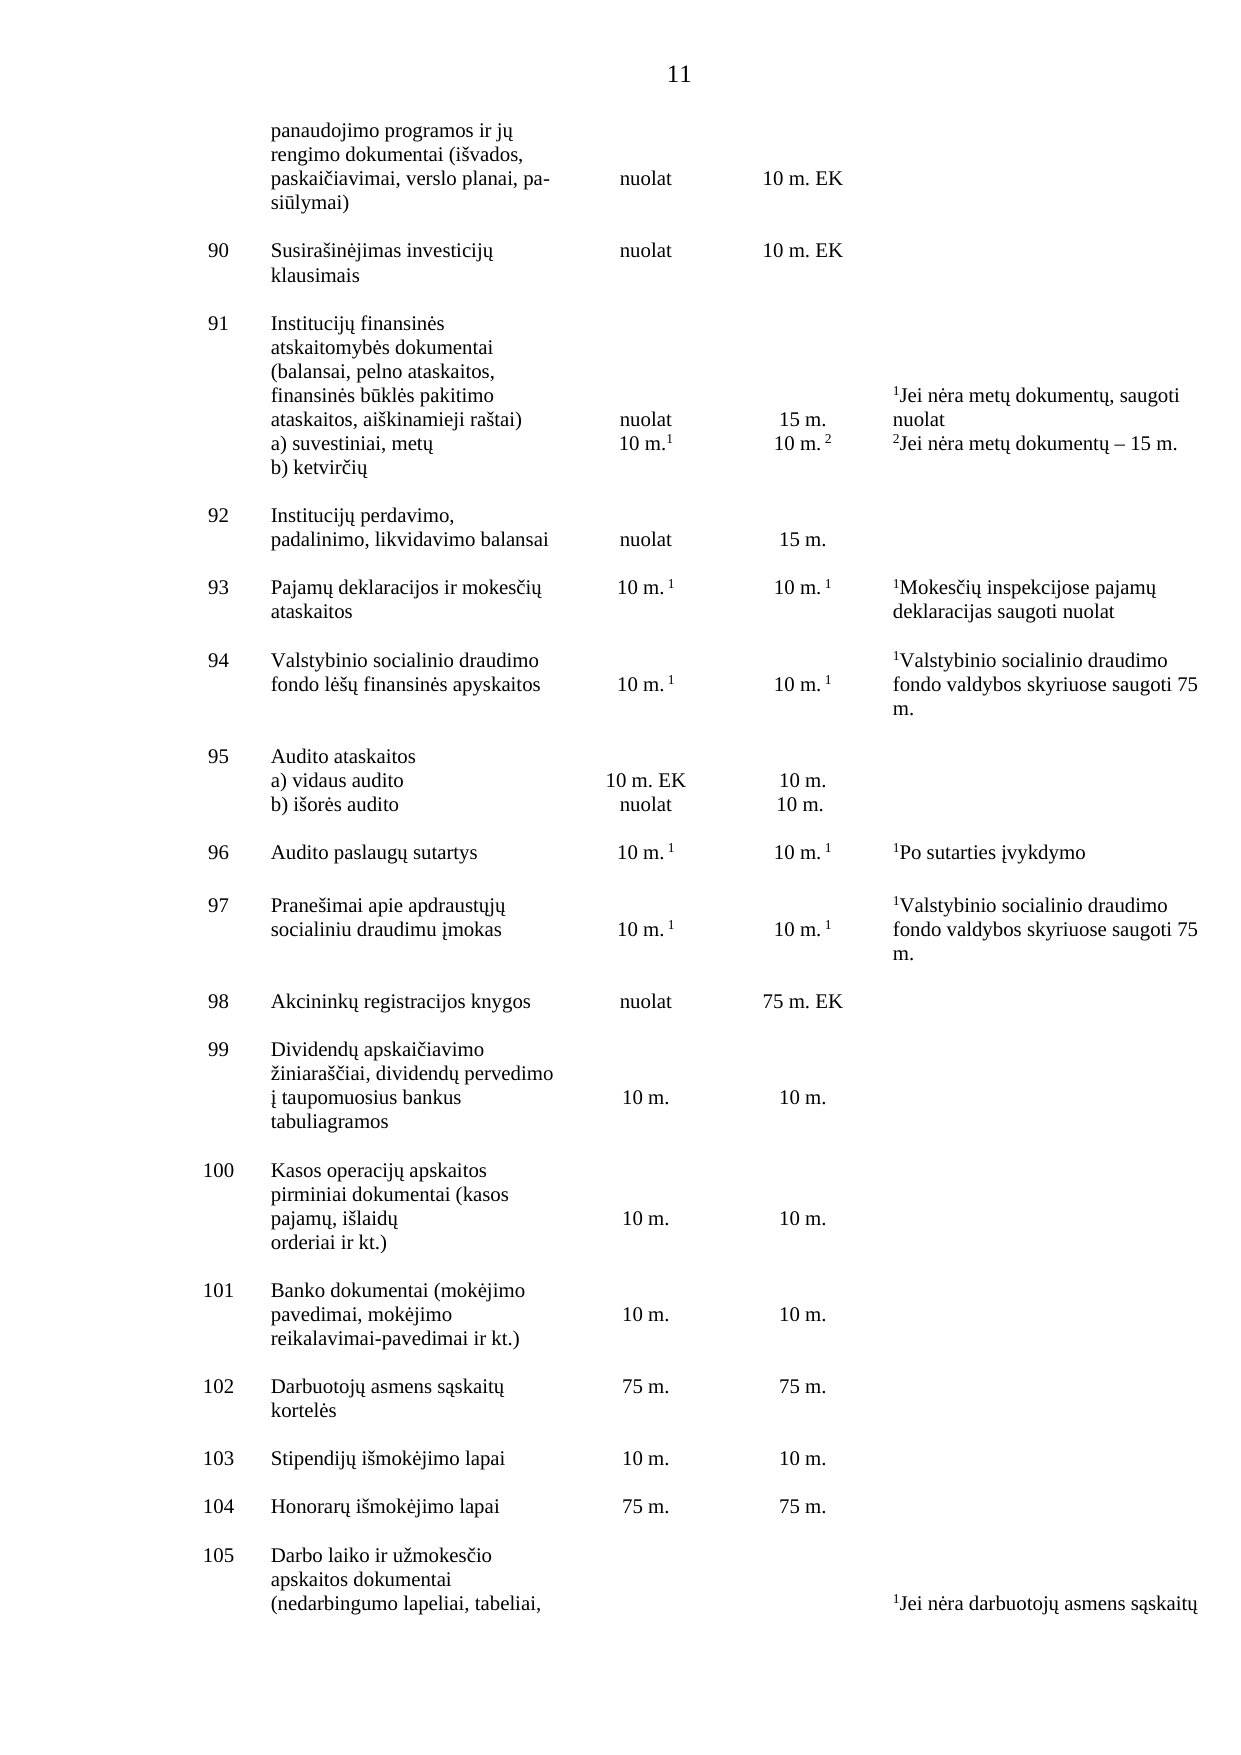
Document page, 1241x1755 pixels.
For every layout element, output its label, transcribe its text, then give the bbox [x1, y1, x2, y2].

table_cell [881, 1446, 1211, 1470]
table_cell [881, 989, 1211, 1013]
table_cell Banko dokumentai (mokėjimo pavedimai, mokėjimo reikalavimai-pavedimai ir kt.) [260, 1278, 567, 1350]
table_cell [881, 624, 1211, 647]
table_cell [568, 965, 724, 989]
table_cell [568, 624, 724, 647]
table_cell [1211, 239, 1219, 287]
table_cell [724, 287, 881, 311]
table_cell [881, 1350, 1211, 1374]
table_cell [724, 1470, 881, 1494]
table_cell 10 m. 1 [568, 840, 724, 869]
table_cell nuolat 10 m.1 [568, 311, 724, 479]
table_cell 10 m. [568, 1158, 724, 1254]
table_cell Audito paslaugų sutartys [260, 840, 567, 869]
table_cell 102 [177, 1374, 259, 1422]
table_cell nuolat [568, 989, 724, 1013]
table_cell [260, 479, 567, 503]
table_cell [1211, 816, 1219, 840]
table_cell [881, 503, 1211, 551]
table_cell Institucijų perdavimo, padalinimo, likvidavimo balansai [260, 503, 567, 551]
table_cell [260, 287, 567, 311]
table_cell [177, 624, 259, 647]
table_cell [724, 1254, 881, 1278]
table_cell 96 [177, 840, 259, 869]
table_cell [724, 1422, 881, 1446]
table_cell Institucijų finansinės atskaitomybės dokumentai (balansai, pelno ataskaitos, finansinės būklės pakitimo ataskaitos, aiškinamieji raštai) a) suvestiniai, metų b) ketvirčių [260, 311, 567, 479]
table_cell [260, 214, 567, 238]
table_cell 75 m. [568, 1374, 724, 1422]
table_cell [260, 1470, 567, 1494]
table_cell [568, 1013, 724, 1037]
table_cell [177, 869, 259, 893]
table_cell Pranešimai apie apdraustųjų socialiniu draudimu įmokas [260, 893, 567, 965]
table_cell [177, 1470, 259, 1494]
table_cell [1211, 1350, 1219, 1374]
table_cell [724, 1134, 881, 1157]
table_cell [1211, 214, 1219, 238]
table_cell 10 m. 1 [724, 893, 881, 965]
table_cell [1211, 965, 1219, 989]
table_cell nuolat [568, 118, 724, 214]
table_cell 10 m. [724, 1446, 881, 1470]
table_cell [568, 1422, 724, 1446]
table_cell nuolat [568, 239, 724, 287]
table_cell [724, 1543, 881, 1615]
table_cell [1211, 1254, 1219, 1278]
table_cell [1211, 1422, 1219, 1446]
table_cell [177, 1422, 259, 1446]
table_cell panaudojimo programos ir jų rengimo dokumentai (išvados, paskaičiavimai, verslo planai, pa-siūlymai) [260, 118, 567, 214]
table_cell 103 [177, 1446, 259, 1470]
table_cell [1211, 624, 1219, 647]
table_cell [881, 1374, 1211, 1422]
table_cell [568, 1470, 724, 1494]
table_cell 104 [177, 1494, 259, 1518]
table_cell [568, 287, 724, 311]
table_cell [1211, 989, 1219, 1013]
table_cell [881, 816, 1211, 840]
table_cell [1211, 1494, 1219, 1518]
table_cell 10 m. EK nuolat [568, 744, 724, 816]
table_cell [260, 1013, 567, 1037]
table_cell 90 [177, 239, 259, 287]
table_cell [881, 239, 1211, 287]
table_cell [568, 479, 724, 503]
table_cell [177, 551, 259, 575]
table_cell [1211, 575, 1219, 623]
table_cell 100 [177, 1158, 259, 1254]
table_cell 10 m. 10 m. [724, 744, 881, 816]
table_cell [1211, 1519, 1219, 1542]
table_cell Darbuotojų asmens sąskaitų kortelės [260, 1374, 567, 1422]
table_cell Audito ataskaitos a) vidaus audito b) išorės audito [260, 744, 567, 816]
table_cell [568, 720, 724, 744]
table_cell [177, 287, 259, 311]
table_cell [724, 1519, 881, 1542]
table_cell 75 m. [568, 1494, 724, 1518]
table_cell [1211, 720, 1219, 744]
table_cell [1211, 503, 1219, 551]
table_cell Valstybinio socialinio draudimo fondo lėšų finansinės apyskaitos [260, 648, 567, 720]
table_cell [724, 816, 881, 840]
table_cell [1211, 1037, 1219, 1133]
table_cell [1211, 840, 1219, 869]
table_cell [568, 1134, 724, 1157]
table_cell [177, 118, 259, 214]
table_cell [881, 1470, 1211, 1494]
table_cell 1Valstybinio socialinio draudimo fondo valdybos skyriuose saugoti 75 m. [881, 648, 1211, 720]
table_cell 98 [177, 989, 259, 1013]
table_cell [177, 720, 259, 744]
table_cell 10 m. [724, 1158, 881, 1254]
table_cell [177, 214, 259, 238]
table_cell Dividendų apskaičiavimo žiniaraščiai, dividendų pervedimo į taupomuosius bankus tabuliagramos [260, 1037, 567, 1133]
table_cell [260, 1519, 567, 1542]
table_cell [881, 287, 1211, 311]
table_cell [724, 479, 881, 503]
table_cell [724, 869, 881, 893]
table_cell [260, 1422, 567, 1446]
table_cell [881, 1422, 1211, 1446]
table_cell 1Po sutarties įvykdymo [881, 840, 1211, 869]
table_cell [1211, 869, 1219, 893]
table_cell [568, 1543, 724, 1615]
table_cell [881, 1037, 1211, 1133]
table_cell Honorarų išmokėjimo lapai [260, 1494, 567, 1518]
table_cell [1211, 1374, 1219, 1422]
table_cell 94 [177, 648, 259, 720]
table_cell [881, 1494, 1211, 1518]
table_cell [881, 1158, 1211, 1254]
table_cell [177, 816, 259, 840]
table_cell 10 m. EK [724, 118, 881, 214]
table_cell 10 m. [724, 1278, 881, 1350]
table_cell 10 m. [568, 1037, 724, 1133]
table_cell [1211, 1278, 1219, 1350]
table_cell [881, 118, 1211, 214]
table_cell 101 [177, 1278, 259, 1350]
table_cell [260, 1134, 567, 1157]
table_cell [724, 965, 881, 989]
table_cell [1211, 893, 1219, 965]
table_cell 1Jei nėra metų dokumentų, saugoti nuolat 2Jei nėra metų dokumentų – 15 m. [881, 311, 1211, 479]
table_cell [881, 1134, 1211, 1157]
table_cell 10 m. 1 [568, 648, 724, 720]
table_cell 75 m. [724, 1494, 881, 1518]
table_cell 15 m. [724, 503, 881, 551]
table_cell [724, 1013, 881, 1037]
table_cell [260, 1350, 567, 1374]
table_cell [1211, 118, 1219, 214]
table_cell [1211, 287, 1219, 311]
table_cell [724, 551, 881, 575]
table_cell [881, 1013, 1211, 1037]
table_cell Kasos operacijų apskaitos pirminiai dokumentai (kasos pajamų, išlaidų orderiai ir kt.) [260, 1158, 567, 1254]
table_cell [568, 1254, 724, 1278]
table_cell [260, 624, 567, 647]
table_cell [177, 1134, 259, 1157]
table_cell [260, 1254, 567, 1278]
table_cell Akcininkų registracijos knygos [260, 989, 567, 1013]
table_cell [177, 1013, 259, 1037]
table_cell [260, 965, 567, 989]
table_cell [177, 1519, 259, 1542]
table_cell 93 [177, 575, 259, 623]
table_cell Darbo laiko ir užmokesčio apskaitos dokumentai (nedarbingumo lapeliai, tabeliai, [260, 1543, 567, 1615]
table_cell [568, 816, 724, 840]
table_cell 10 m. EK [724, 239, 881, 287]
table_cell 105 [177, 1543, 259, 1615]
table_cell [881, 551, 1211, 575]
table_cell [881, 214, 1211, 238]
table_cell [568, 214, 724, 238]
table_cell Pajamų deklaracijos ir mokesčių ataskaitos [260, 575, 567, 623]
table_cell [724, 1350, 881, 1374]
table_cell 1Jei nėra darbuotojų asmens sąskaitų [881, 1543, 1211, 1615]
table_cell 10 m. [724, 1037, 881, 1133]
table_cell [1211, 479, 1219, 503]
table_cell [568, 869, 724, 893]
table_cell [1211, 1158, 1219, 1254]
table_cell [881, 869, 1211, 893]
table_cell [881, 479, 1211, 503]
table_cell [1211, 1470, 1219, 1494]
table_cell [881, 1278, 1211, 1350]
table_cell [1211, 1013, 1219, 1037]
table_cell [1211, 551, 1219, 575]
table_cell [881, 744, 1211, 816]
table_cell [260, 869, 567, 893]
table_cell 1Valstybinio socialinio draudimo fondo valdybos skyriuose saugoti 75 m. [881, 893, 1211, 965]
table_cell 10 m. 1 [724, 840, 881, 869]
table_cell 75 m. EK [724, 989, 881, 1013]
table_cell 15 m. 10 m. 2 [724, 311, 881, 479]
table_cell 91 [177, 311, 259, 479]
table_cell [260, 551, 567, 575]
table_cell [568, 1350, 724, 1374]
table_cell [1211, 744, 1219, 816]
table_cell [724, 624, 881, 647]
table_cell 10 m. 1 [568, 575, 724, 623]
table_cell Susirašinėjimas investicijų klausimais [260, 239, 567, 287]
table_cell [1211, 1543, 1219, 1615]
table_cell [260, 720, 567, 744]
table_cell [881, 965, 1211, 989]
table_cell 99 [177, 1037, 259, 1133]
table_cell [1211, 311, 1219, 479]
table_cell [177, 1350, 259, 1374]
table_cell 75 m. [724, 1374, 881, 1422]
table_cell [260, 816, 567, 840]
table_cell 92 [177, 503, 259, 551]
table_cell 10 m. [568, 1278, 724, 1350]
table_cell [881, 720, 1211, 744]
table_cell [724, 214, 881, 238]
table_cell 95 [177, 744, 259, 816]
table_cell 10 m. 1 [724, 575, 881, 623]
table_cell [881, 1254, 1211, 1278]
table_cell [568, 1519, 724, 1542]
table_cell 10 m. 1 [724, 648, 881, 720]
table_cell [881, 1519, 1211, 1542]
table_cell [568, 551, 724, 575]
table_cell Stipendijų išmokėjimo lapai [260, 1446, 567, 1470]
table_cell [724, 720, 881, 744]
table_cell [177, 479, 259, 503]
table_cell nuolat [568, 503, 724, 551]
table_cell 97 [177, 893, 259, 965]
table_cell [177, 1254, 259, 1278]
table_cell 10 m. 1 [568, 893, 724, 965]
table_cell [1211, 648, 1219, 720]
table_cell [1211, 1446, 1219, 1470]
table_cell [1211, 1134, 1219, 1157]
table_cell 10 m. [568, 1446, 724, 1470]
table_cell 1Mokesčių inspekcijose pajamų deklaracijas saugoti nuolat [881, 575, 1211, 623]
table_cell [177, 965, 259, 989]
